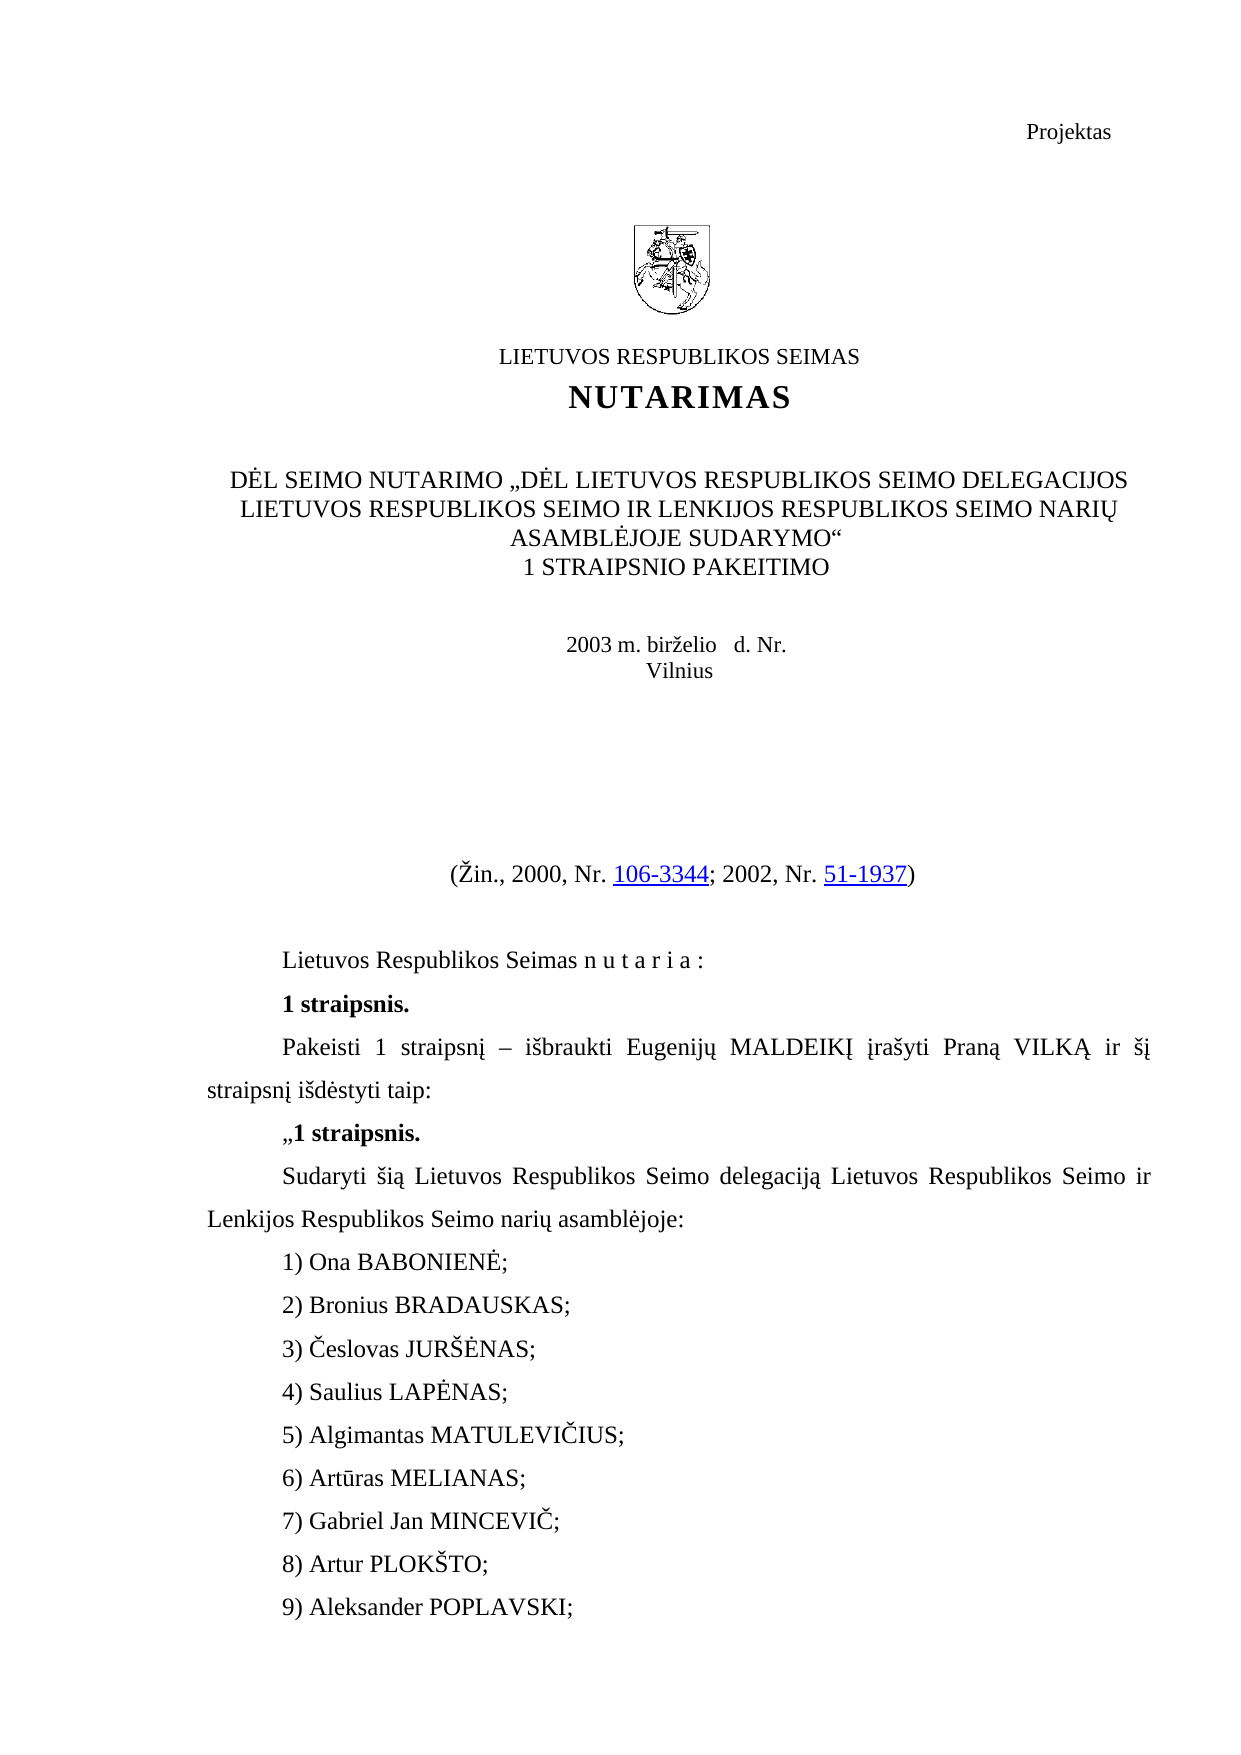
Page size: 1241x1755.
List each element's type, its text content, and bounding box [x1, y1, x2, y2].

text 8) Artur PLOKŠTO; [207, 1549, 1152, 1578]
text 9) Aleksander POPLAVSKI; [207, 1592, 1152, 1621]
text Lietuvos Respublikos Seimas n u t a r i a : [207, 946, 1152, 974]
text [630, 180, 711, 223]
text 1) Ona BABONIENĖ; [207, 1247, 1152, 1276]
text Sudaryti šią Lietuvos Respublikos Seimo delegaciją Lietuvos Respublikos Seimo ir Lenkijos Respublikos Seimo narių asamblėjoje: [207, 1161, 1152, 1233]
text 5) Algimantas MATULEVIČIUS; [207, 1420, 1152, 1449]
text (Žin., 2000, Nr. 106-3344; 2002, Nr. 51-1937) [207, 859, 1152, 888]
text 7) Gabriel Jan MINCEVIČ; [207, 1506, 1152, 1535]
text Pakeisti 1 straipsnį – išbraukti Eugenijų MALDEIKĮ įrašyti Praną VILKĄ ir šį straipsnį išdėstyti taip: [207, 1032, 1152, 1104]
text 1 straipsnis. [207, 989, 1152, 1017]
text 3) Česlovas JURŠĖNAS; [207, 1334, 1152, 1362]
text LIETUVOS RESPUBLIKOS SEIMAS [207, 343, 1152, 370]
text 2) Bronius BRADAUSKAS; [207, 1291, 1152, 1319]
text Projektas [986, 118, 1152, 144]
text 4) Saulius LAPĖNAS; [207, 1377, 1152, 1406]
text 2003 m. birželio d. Nr. Vilnius [207, 631, 1152, 684]
text 6) Artūras MELIANAS; [207, 1463, 1152, 1492]
text „1 straipsnis. [207, 1118, 1152, 1147]
text DĖL SEIMO NUTARIMO „DĖL LIETUVOS RESPUBLIKOS SEIMO DELEGACIJOS LIETUVOS RESPUBLIKOS SEIMO IR LENKIJOS RESPUBLIKOS SEIMO NARIŲ ASAMBLĖJOJE SUDARYMO“ 1 STRAIPSNIO PAKEITIMO [207, 466, 1152, 581]
text NUTARIMAS [207, 377, 1152, 415]
